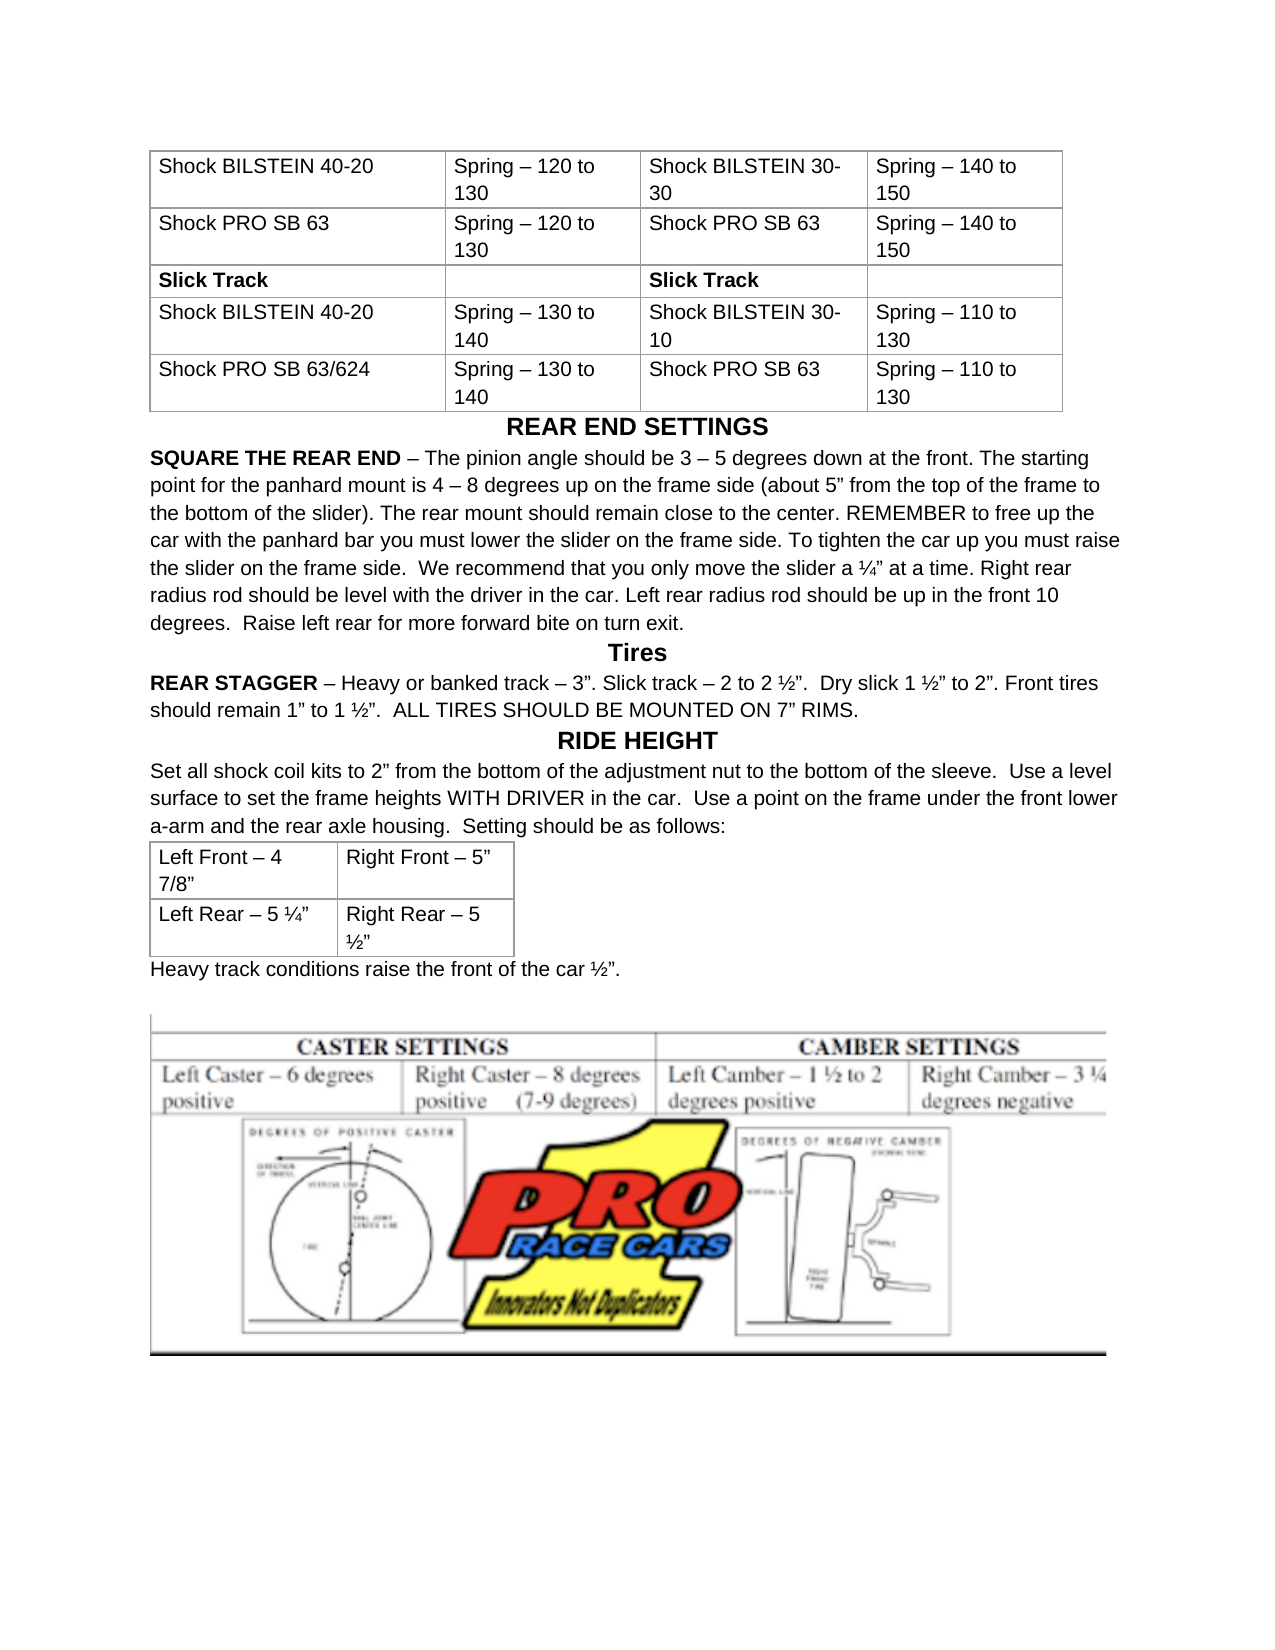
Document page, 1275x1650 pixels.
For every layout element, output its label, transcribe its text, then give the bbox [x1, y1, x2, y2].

text REAR END SETTINGS [150, 412, 1125, 441]
text Tires [150, 638, 1125, 667]
table_header Left Front – 4 7/8” [151, 843, 337, 898]
picture [150, 1014, 1107, 1356]
table_cell Shock BILSTEIN 40-20 [151, 298, 445, 354]
text REAR STAGGER – Heavy or banked track – 3”. Slick track – 2 to 2 ½”. Dry slick 1 ½” to 2”. Front tires should remain 1” to 1 ½”. ALL TIRES SHOULD BE MOUNTED ON 7” RIMS. [150, 671, 1125, 722]
table_cell Spring – 140 to 150 [868, 209, 1062, 264]
table_cell Spring – 110 to 130 [868, 355, 1062, 411]
table_cell Spring – 130 to 140 [446, 298, 640, 354]
table_cell Shock PRO SB 63 [151, 209, 445, 264]
table_cell [868, 266, 1062, 296]
text SQUARE THE REAR END – The pinion angle should be 3 – 5 degrees down at the front. The starting point for the panhard mount is 4 – 8 degrees up on the frame side (about 5” from the top of the frame to the bottom of the slider). The rear mount should remain close to the center. REMEMBER to free up the car with the panhard bar you must lower the slider on the frame side. To tighten the car up you must raise the slider on the frame side. We recommend that you only move the slider a ¼” at a time. Right rear radius rod should be level with the driver in the car. Left rear radius rod should be up in the front 10 degrees. Raise left rear for more forward bite on turn exit. [150, 445, 1125, 634]
table_cell Right Rear – 5 ½” [338, 900, 513, 956]
table_cell Spring – 120 to 130 [446, 152, 640, 207]
table_cell Spring – 130 to 140 [446, 355, 640, 411]
table_cell [446, 266, 640, 296]
table_cell Left Rear – 5 ¼” [151, 900, 337, 956]
table_cell Shock PRO SB 63/624 [151, 355, 445, 411]
table_cell Spring – 110 to 130 [868, 298, 1062, 354]
table_cell Shock PRO SB 63 [641, 209, 867, 264]
table_cell Shock BILSTEIN 30-10 [641, 298, 867, 354]
table_cell Slick Track [151, 266, 445, 296]
table_cell Slick Track [641, 266, 867, 296]
table_cell Shock PRO SB 63 [641, 355, 867, 411]
text RIDE HEIGHT [150, 726, 1125, 754]
table_cell Spring – 120 to 130 [446, 209, 640, 264]
table_cell Shock BILSTEIN 30-30 [641, 152, 867, 207]
text Set all shock coil kits to 2” from the bottom of the adjustment nut to the bottom of the sleeve. Use a level surface to set the frame heights WITH DRIVER in the car. Use a point on the frame under the front lower a-arm and the rear axle housing. Setting should be as follows: [150, 759, 1125, 838]
table_cell Spring – 140 to 150 [868, 152, 1062, 207]
table_cell Shock BILSTEIN 40-20 [151, 152, 445, 207]
table_header Right Front – 5” [338, 843, 513, 898]
text Heavy track conditions raise the front of the car ½”. [150, 957, 1125, 981]
